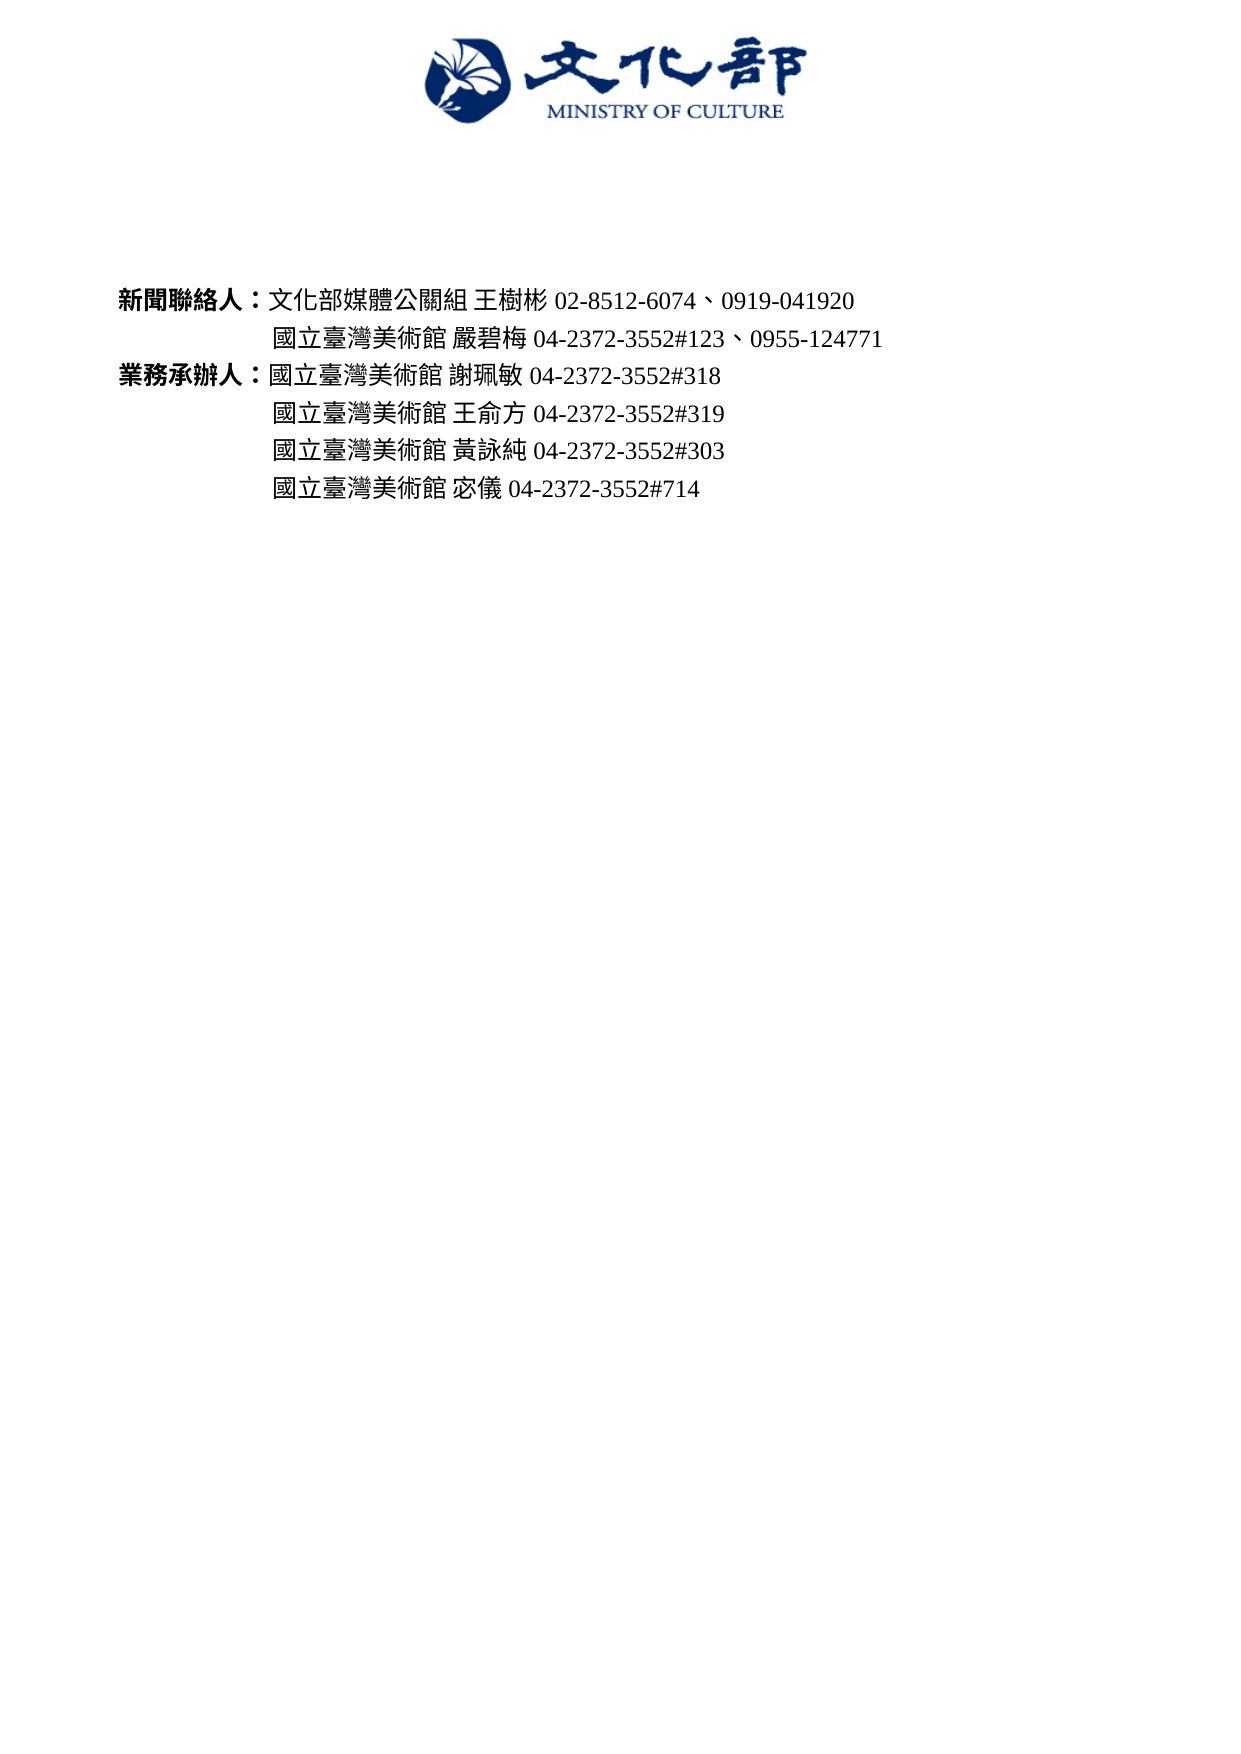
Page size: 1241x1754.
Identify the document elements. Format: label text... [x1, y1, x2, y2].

text 國立臺灣美術館 王俞方 04-2372-3552#319 [272, 392, 1122, 430]
picture [402, 11, 838, 162]
text 國立臺灣美術館 宓儀 04-2372-3552#714 [272, 467, 1122, 505]
text 業務承辦人：國立臺灣美術館 謝珮敏 04-2372-3552#318 [118, 355, 1122, 392]
text 國立臺灣美術館 嚴碧梅 04-2372-3552#123、0955-124771 [272, 317, 1122, 355]
text 國立臺灣美術館 黃詠純 04-2372-3552#303 [272, 430, 1122, 467]
text 新聞聯絡人：文化部媒體公關組 王樹彬 02-8512-6074、0919-041920 [118, 280, 1122, 317]
